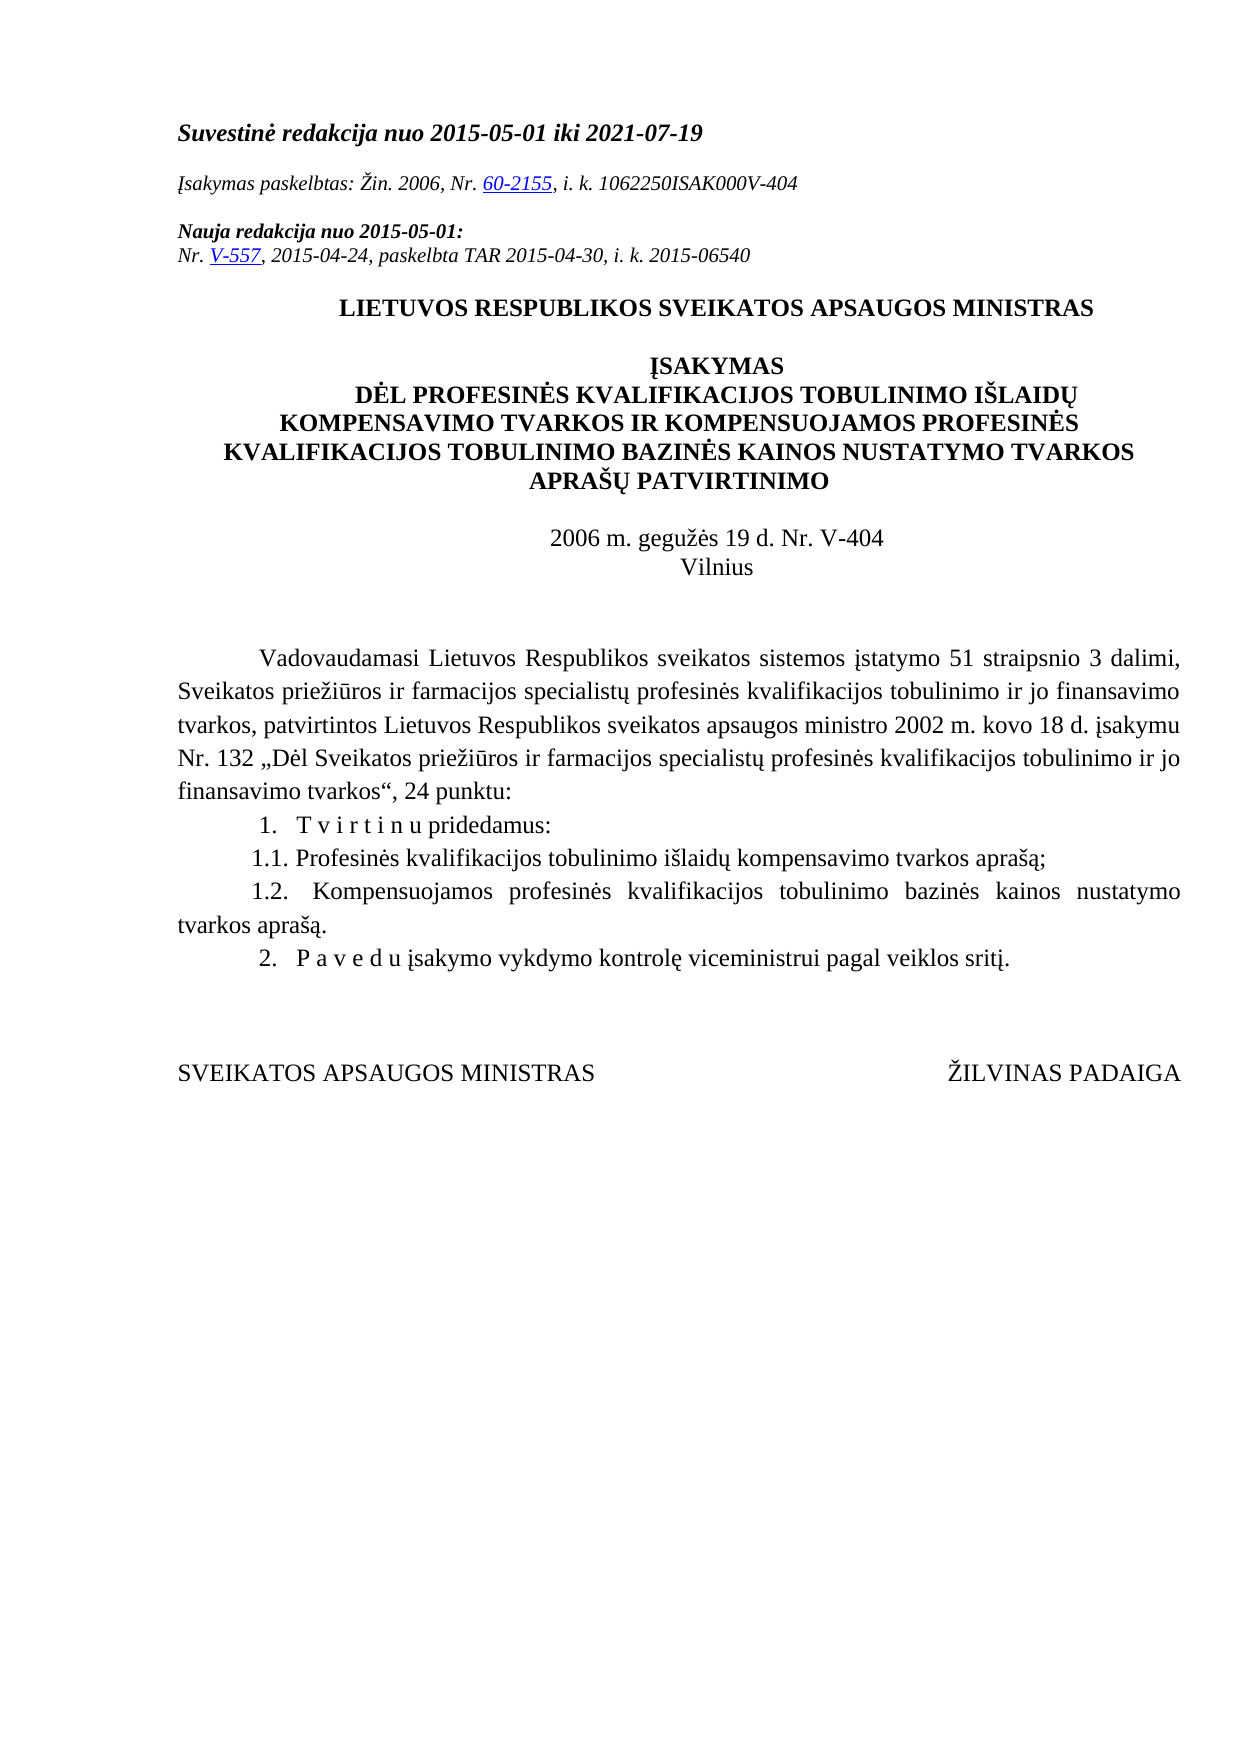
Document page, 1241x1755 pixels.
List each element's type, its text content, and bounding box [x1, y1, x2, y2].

text LIETUVOS RESPUBLIKOS SVEIKATOS APSAUGOS MINISTRAS [177, 293, 1181, 322]
text Nauja redakcija nuo 2015-05-01: [177, 219, 1181, 243]
text Vilnius [177, 552, 1181, 581]
text 2. P a v e d u įsakymo vykdymo kontrolę viceministrui pagal veiklos sritį. [258, 938, 1181, 972]
text ĮSAKYMAS [177, 351, 1181, 380]
text Suvestinė redakcija nuo 2015-05-01 iki 2021-07-19 [177, 118, 1181, 147]
text SVEIKATOS APSAUGOS MINISTRAS ŽILVINAS PADAIGA [177, 1058, 1181, 1087]
text Vadovaudamasi Lietuvos Respublikos sveikatos sistemos įstatymo 51 straipsnio 3 dalimi, Sveikatos priežiūros ir farmacijos specialistų profesinės kvalifikacijos tobulinimo ir jo finansavimo tvarkos, patvirtintos Lietuvos Respublikos sveikatos apsaugos ministro 2002 m. kovo 18 d. įsakymu Nr. 132 „Dėl Sveikatos priežiūros ir farmacijos specialistų profesinės kvalifikacijos tobulinimo ir jo finansavimo tvarkos“, 24 punktu: [177, 638, 1181, 805]
text Įsakymas paskelbtas: Žin. 2006, Nr. 60-2155, i. k. 1062250ISAK000V-404 [177, 171, 1181, 195]
text 1.2. Kompensuojamos profesinės kvalifikacijos tobulinimo bazinės kainos nustatymo tvarkos aprašą. [177, 872, 1181, 938]
text DĖL PROFESINĖS KVALIFIKACIJOS TOBULINIMO IŠLAIDŲ KOMPENSAVIMO TVARKOS IR KOMPENSUOJAMOS PROFESINĖS KVALIFIKACIJOS TOBULINIMO BAZINĖS KAINOS NUSTATYMO TVARKOS APRAŠŲ PATVIRTINIMO [177, 380, 1181, 495]
text 1.1. Profesinės kvalifikacijos tobulinimo išlaidų kompensavimo tvarkos aprašą; [251, 838, 1181, 872]
text Nr. V-557, 2015-04-24, paskelbta TAR 2015-04-30, i. k. 2015-06540 [177, 243, 1181, 267]
text 1. T v i r t i n u pridedamus: [258, 805, 1181, 838]
text 2006 m. gegužės 19 d. Nr. V-404 [177, 523, 1181, 552]
